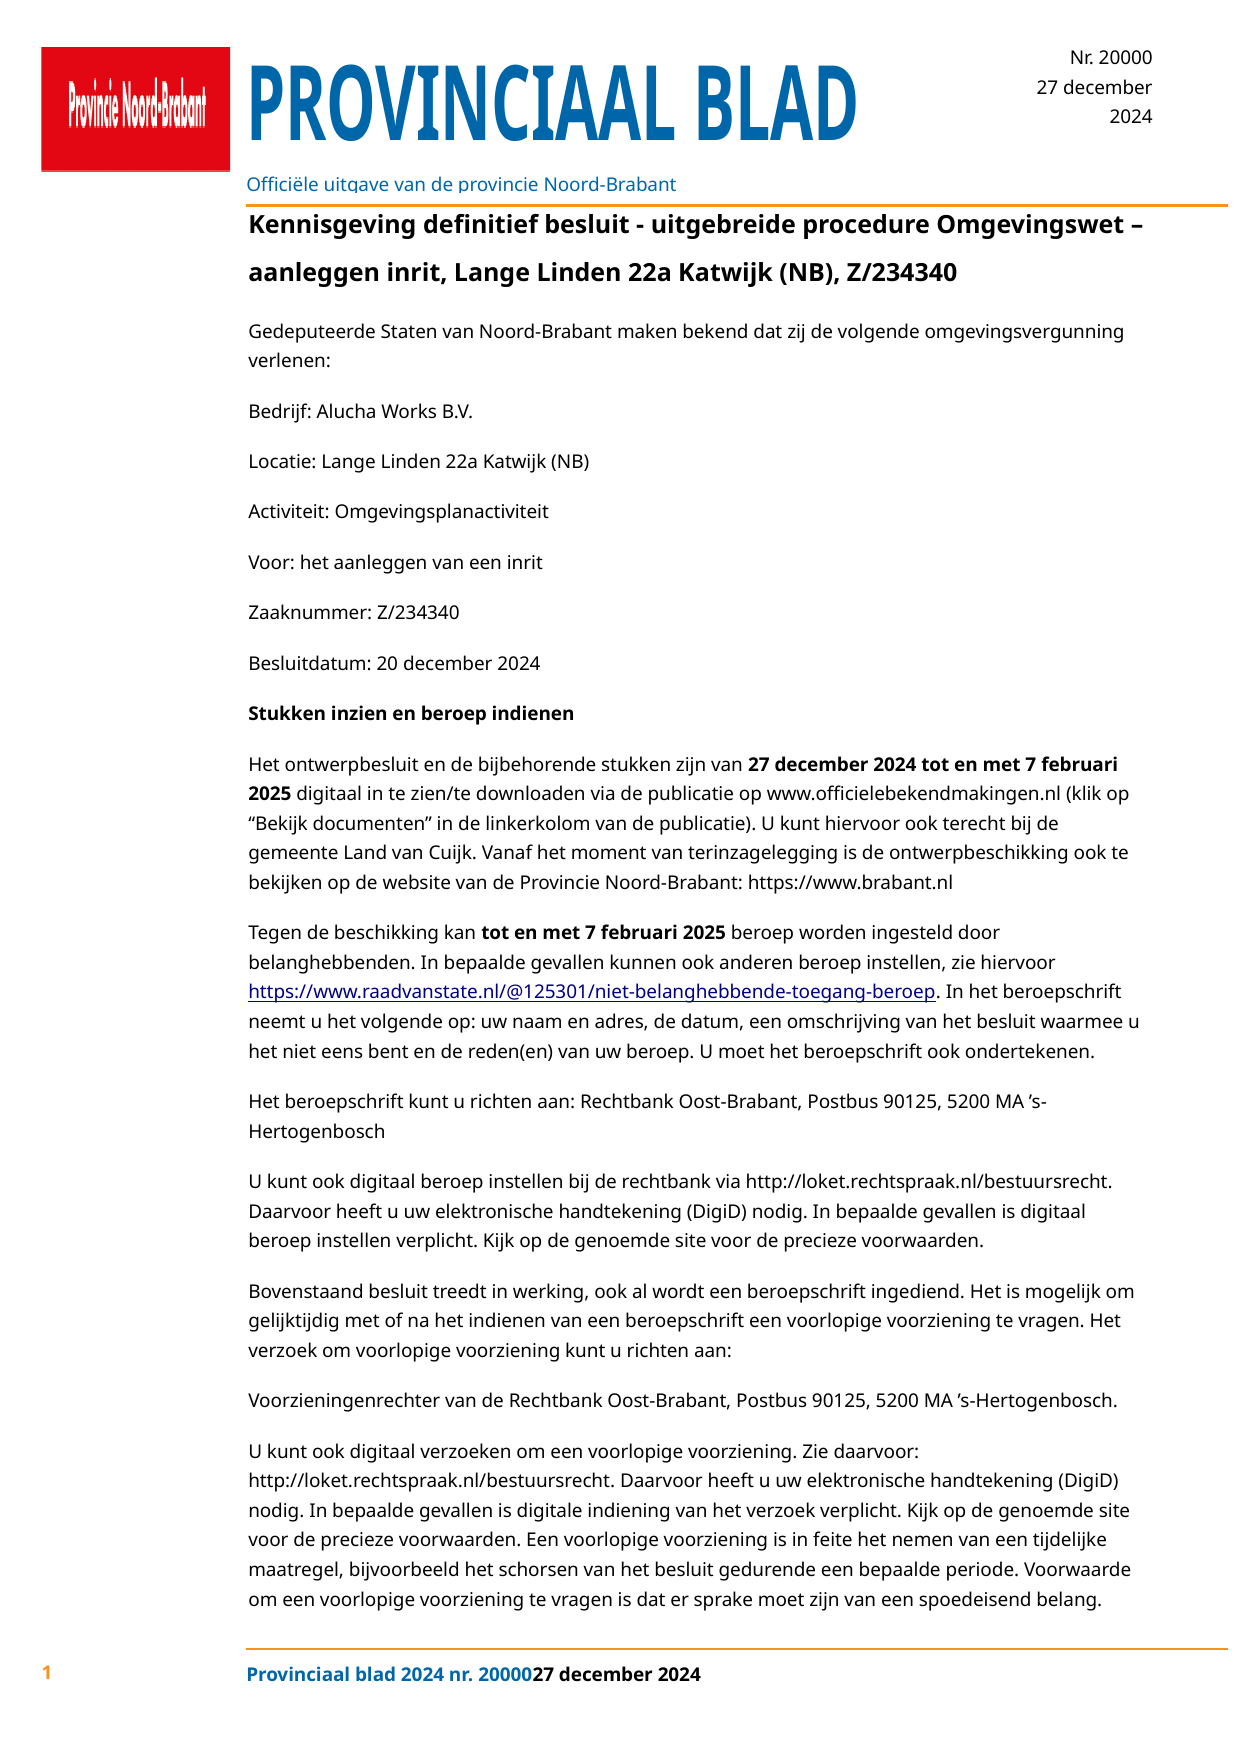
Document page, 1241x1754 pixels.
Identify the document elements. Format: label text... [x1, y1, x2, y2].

text Het beroepschrift kunt u richten aan: Rechtbank Oost-Brabant, Postbus 90125, 5200 MA ’s-Hertogenbosch [248, 1088, 1152, 1144]
text Bedrijf: Alucha Works B.V. [248, 398, 1152, 424]
text Bovenstaand besluit treedt in werking, ook al wordt een beroepschrift ingediend. Het is mogelijk om gelijktijdig met of na het indienen van een beroepschrift een voorlopige voorziening te vragen. Het verzoek om voorlopige voorziening kunt u richten aan: [248, 1278, 1152, 1363]
text Tegen de beschikking kan tot en met 7 februari 2025 beroep worden ingesteld door belanghebbenden. In bepaalde gevallen kunnen ook anderen beroep instellen, zie hiervoor https://www.raadvanstate.nl/@125301/niet-belanghebbende-toegang-beroep. In het beroepschrift neemt u het volgende op: uw naam en adres, de datum, een omschrijving van het besluit waarmee u het niet eens bent en de reden(en) van uw beroep. U moet het beroepschrift ook ondertekenen. [248, 919, 1152, 1064]
text Gedeputeerde Staten van Noord-Brabant maken bekend dat zij de volgende omgevingsvergunning verlenen: [248, 318, 1152, 373]
text Zaaknummer: Z/234340 [248, 599, 1152, 625]
picture [41, 47, 231, 172]
text Stukken inzien en beroep indienen [248, 700, 1152, 726]
text Locatie: Lange Linden 22a Katwijk (NB) [248, 448, 1152, 474]
text Activiteit: Omgevingsplanactiviteit [248, 499, 1152, 524]
text U kunt ook digitaal beroep instellen bij de rechtbank via http://loket.rechtspraak.nl/bestuursrecht. Daarvoor heeft u uw elektronische handtekening (DigiD) nodig. In bepaalde gevallen is digitaal beroep instellen verplicht. Kijk op de genoemde site voor de precieze voorwaarden. [248, 1168, 1152, 1253]
text Besluitdatum: 20 december 2024 [248, 650, 1152, 676]
text Kennisgeving definitief besluit - uitgebreide procedure Omgevingswet – aanleggen inrit, Lange Linden 22a Katwijk (NB), Z/234340 [248, 207, 1152, 288]
text U kunt ook digitaal verzoeken om een voorlopige voorziening. Zie daarvoor: http://loket.rechtspraak.nl/bestuursrecht. Daarvoor heeft u uw elektronische handtekening (DigiD) nodig. In bepaalde gevallen is digitale indiening van het verzoek verplicht. Kijk op de genoemde site voor de precieze voorwaarden. Een voorlopige voorziening is in feite het nemen van een tijdelijke maatregel, bijvoorbeeld het schorsen van het besluit gedurende een bepaalde periode. Voorwaarde om een voorlopige voorziening te vragen is dat er sprake moet zijn van een spoedeisend belang. [248, 1438, 1152, 1612]
text Voorzieningenrechter van de Rechtbank Oost-Brabant, Postbus 90125, 5200 MA ’s-Hertogenbosch. [248, 1387, 1152, 1413]
text Het ontwerpbesluit en de bijbehorende stukken zijn van 27 december 2024 tot en met 7 februari 2025 digitaal in te zien/te downloaden via de publicatie op www.officielebekendmakingen.nl (klik op “Bekijk documenten” in de linkerkolom van de publicatie). U kunt hiervoor ook terecht bij de gemeente Land van Cuijk. Vanaf het moment van terinzagelegging is de ontwerpbeschikking ook te bekijken op de website van de Provincie Noord-Brabant: https://www.brabant.nl [248, 751, 1152, 895]
text Voor: het aanleggen van een inrit [248, 549, 1152, 575]
